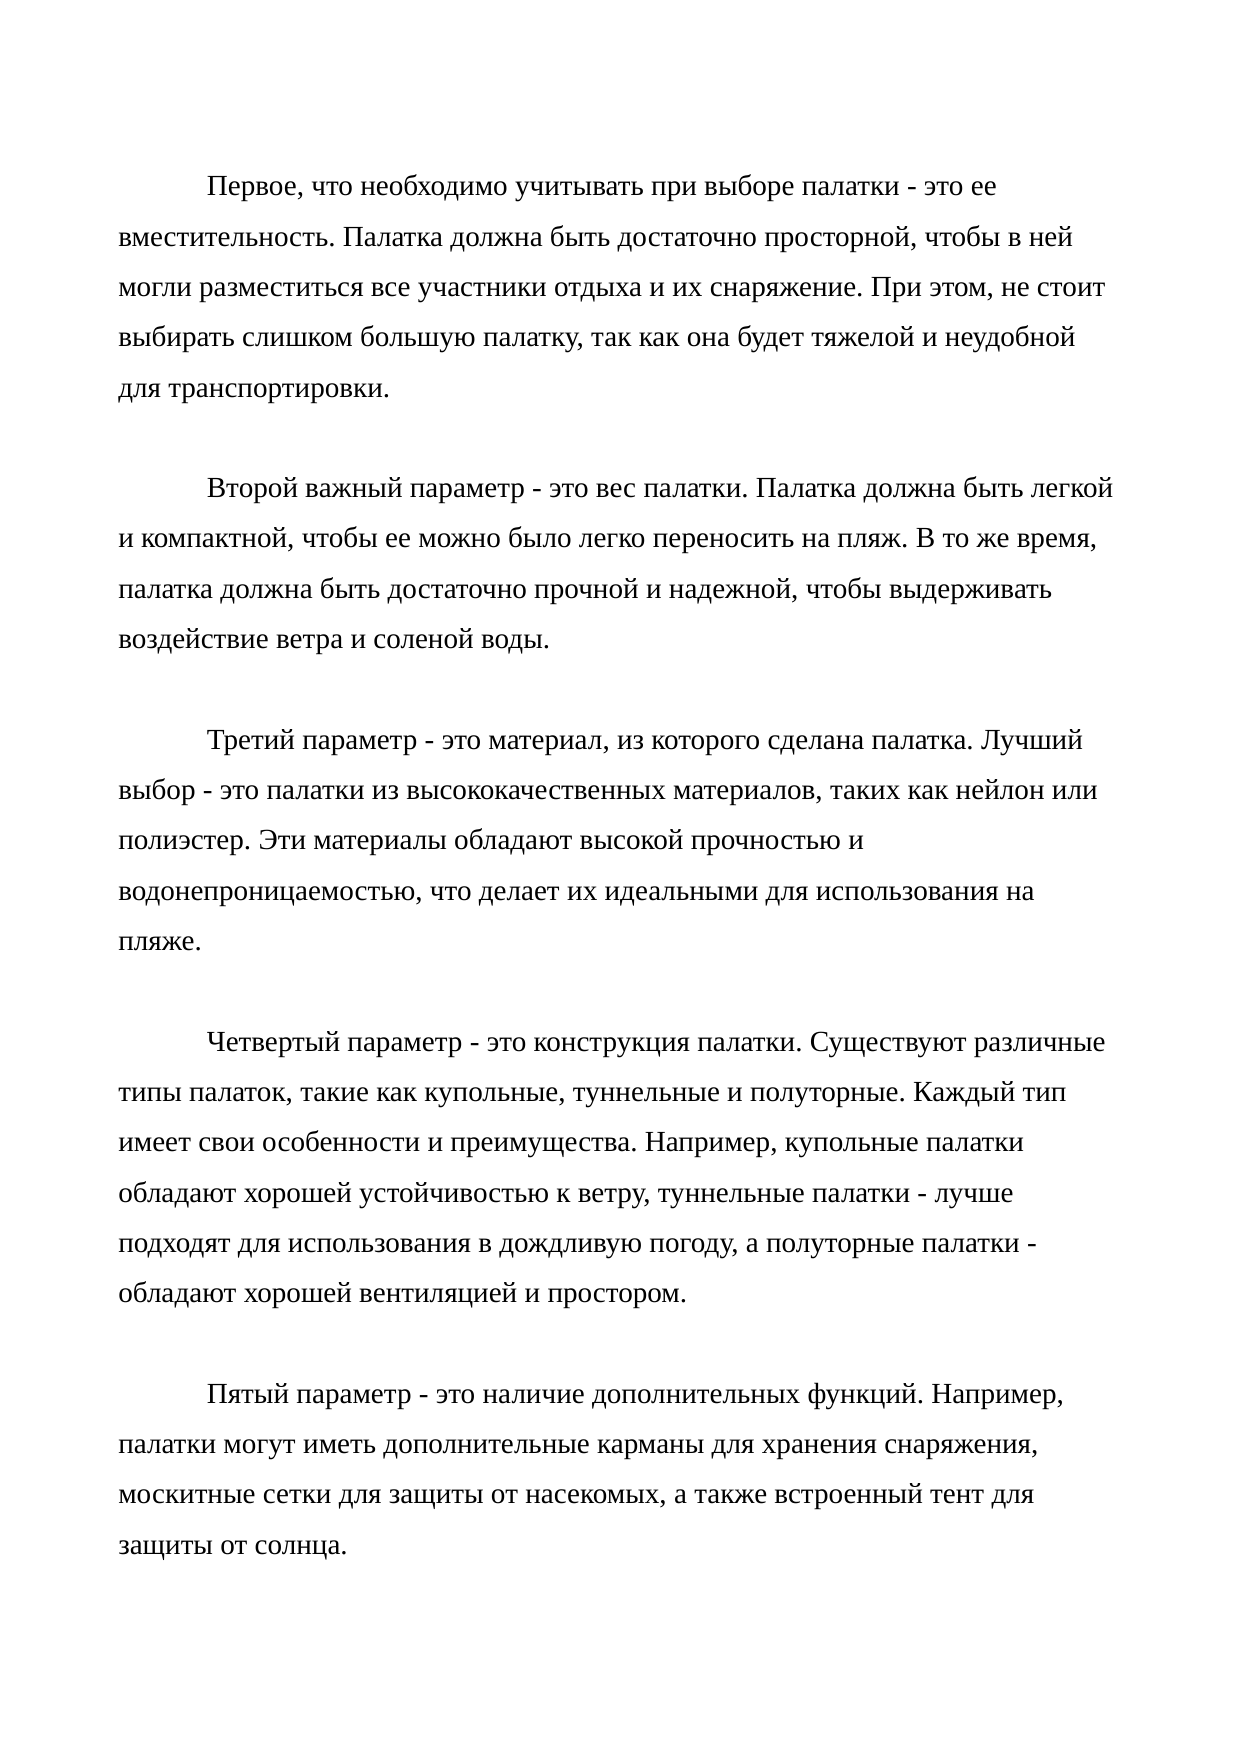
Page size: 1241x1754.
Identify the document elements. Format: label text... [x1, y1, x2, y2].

text Первое, что необходимо учитывать при выборе палатки - это ее вместительность. Палатка должна быть достаточно просторной, чтобы в ней могли разместиться все участники отдыха и их снаряжение. При этом, не стоит выбирать слишком большую палатку, так как она будет тяжелой и неудобной для транспортировки. [118, 168, 1122, 403]
text Третий параметр - это материал, из которого сделана палатка. Лучший выбор - это палатки из высококачественных материалов, таких как нейлон или полиэстер. Эти материалы обладают высокой прочностью и водонепроницаемостью, что делает их идеальными для использования на пляже. [118, 722, 1122, 957]
text Четвертый параметр - это конструкция палатки. Существуют различные типы палаток, такие как купольные, туннельные и полуторные. Каждый тип имеет свои особенности и преимущества. Например, купольные палатки обладают хорошей устойчивостью к ветру, туннельные палатки - лучше подходят для использования в дождливую погоду, а полуторные палатки - обладают хорошей вентиляцией и простором. [118, 1024, 1122, 1309]
text Пятый параметр - это наличие дополнительных функций. Например, палатки могут иметь дополнительные карманы для хранения снаряжения, москитные сетки для защиты от насекомых, а также встроенный тент для защиты от солнца. [118, 1376, 1122, 1560]
text Второй важный параметр - это вес палатки. Палатка должна быть легкой и компактной, чтобы ее можно было легко переносить на пляж. В то же время, палатка должна быть достаточно прочной и надежной, чтобы выдерживать воздействие ветра и соленой воды. [118, 470, 1122, 655]
